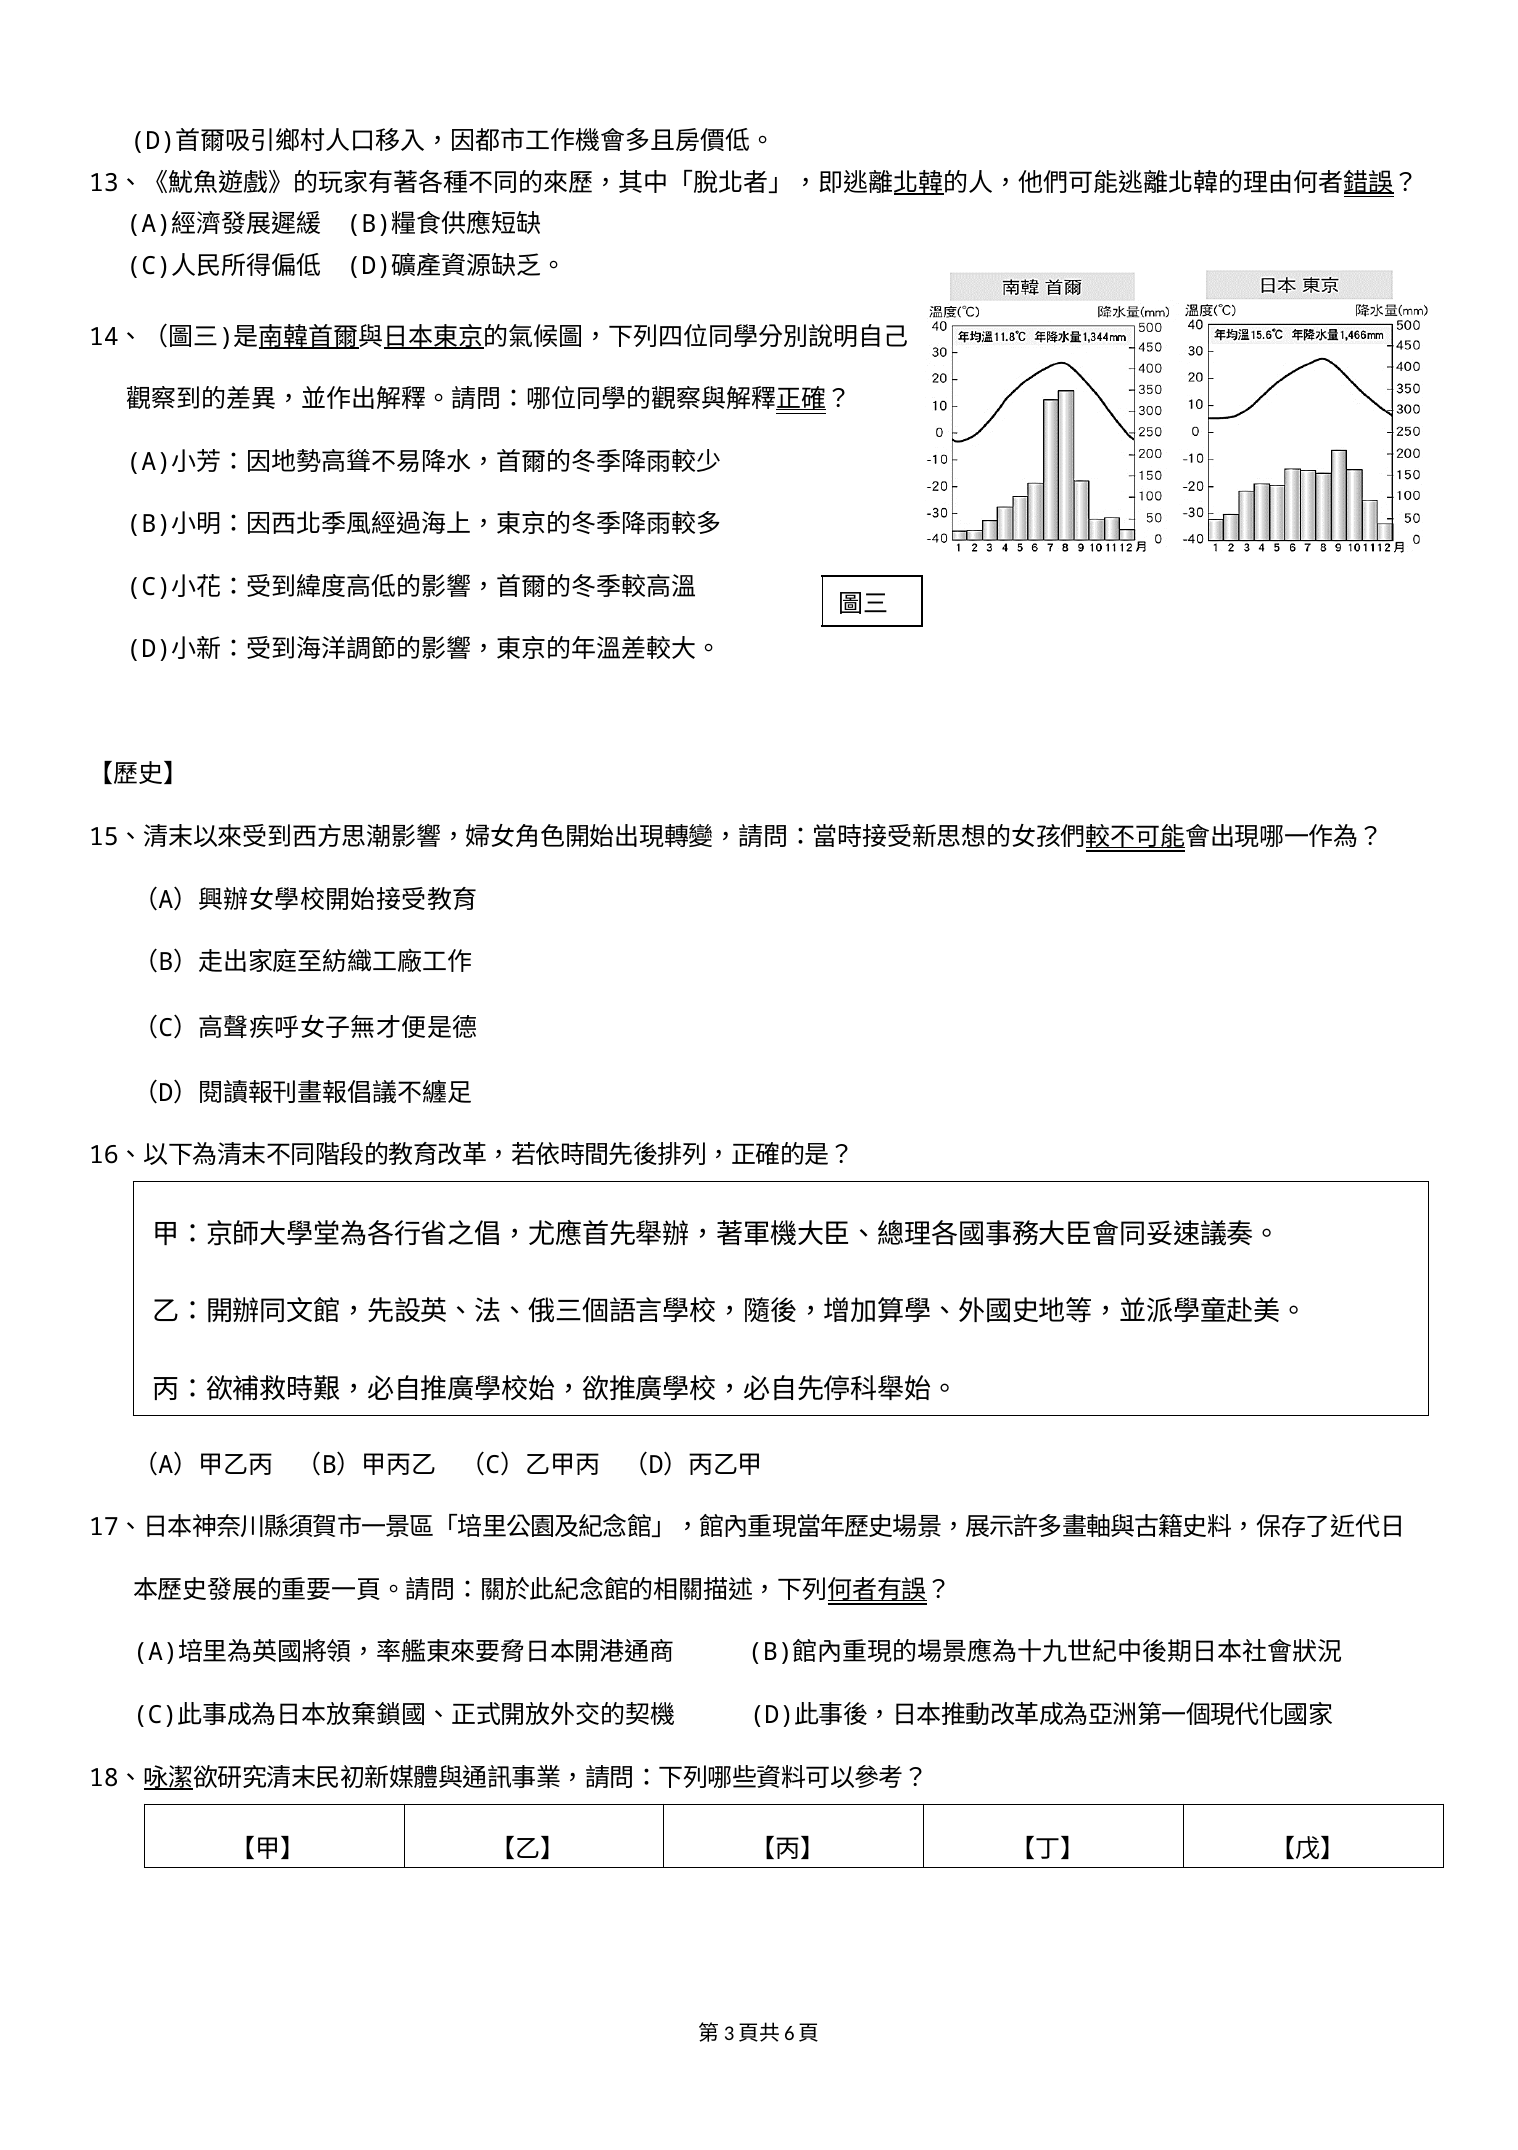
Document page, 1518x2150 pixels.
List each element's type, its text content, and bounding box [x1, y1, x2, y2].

text 16、以下為清末不同階段的教育改革，若依時間先後排列，正確的是？ [89, 1111, 1429, 1174]
text （A）興辦女學校開始接受教育 [133, 856, 1429, 918]
text (B)小明：因西北季風經過海上，東京的冬季降雨較多 [126, 480, 923, 543]
text 18、咏潔欲研究清末民初新媒體與通訊事業，請問：下列哪些資料可以參考？ [89, 1733, 1429, 1796]
table_header 【甲】 [145, 1805, 404, 1867]
text （B）走出家庭至紡織工廠工作 [133, 918, 1429, 981]
text (D)首爾吸引鄉村人口移入，因都市工作機會多且房價低。 [130, 115, 1429, 157]
text 14、（圖三)是南韓首爾與日本東京的氣候圖，下列四位同學分別說明自己 [89, 293, 923, 355]
text （D）閱讀報刊畫報倡議不纏足 [133, 1049, 1429, 1111]
text (A)小芳：因地勢高聳不易降水，首爾的冬季降雨較少 [126, 418, 923, 480]
table_header 甲：京師大學堂為各行省之倡，尤應首先舉辦，著軍機大臣、總理各國事務大臣會同妥速議奏。 乙：開辦同文館，先設英、法、俄三個語言學校，隨後，增加算學、外國史地等，並派學童赴美。 丙：欲補救時艱，必自推廣學校始，欲推廣學校，必自先停科舉始。 [134, 1182, 1428, 1415]
table_header 【丁】 [924, 1805, 1183, 1867]
text 觀察到的差異，並作出解釋。請問：哪位同學的觀察與解釋正確？ [89, 355, 923, 418]
text 17、日本神奈川縣須賀市一景區「培里公園及紀念館」，館內重現當年歷史場景，展示許多畫軸與古籍史料，保存了近代日本歷史發展的重要一頁。請問：關於此紀念館的相關描述，下列何者有誤？ [89, 1483, 1413, 1608]
text （C）高聲疾呼女子無才便是德 [133, 983, 1429, 1046]
text (C)此事成為日本放棄鎖國、正式開放外交的契機 (D)此事後，日本推動改革成為亞洲第一個現代化國家 [133, 1671, 1413, 1733]
text (A)培里為英國將領，率艦東來要脅日本開港通商 (B)館內重現的場景應為十九世紀中後期日本社會狀況 [133, 1608, 1413, 1671]
text 15、清末以來受到西方思潮影響，婦女角色開始出現轉變，請問：當時接受新思想的女孩們較不可能會出現哪一作為？ [89, 793, 1386, 855]
table_header 【戊】 [1184, 1805, 1443, 1867]
text (D)小新：受到海洋調節的影響，東京的年溫差較大。 [126, 605, 1429, 668]
text 【歷史】 [89, 730, 1429, 793]
text 圖三 [838, 584, 906, 617]
table_header 【丙】 [664, 1805, 923, 1867]
text （A）甲乙丙 （B）甲丙乙 （C）乙甲丙 （D）丙乙甲 [133, 1421, 1429, 1483]
text 13、《魷魚遊戲》的玩家有著各種不同的來歷，其中「脫北者」，即逃離北韓的人，他們可能逃離北韓的理由何者錯誤？ [89, 157, 1429, 198]
table_header 【乙】 [405, 1805, 663, 1867]
text (C)小花：受到緯度高低的影響，首爾的冬季較高溫 [126, 543, 1429, 625]
text (C)人民所得偏低 (D)礦產資源缺乏。 [126, 240, 1429, 282]
text (A)經濟發展遲緩 (B)糧食供應短缺 [126, 198, 1429, 240]
